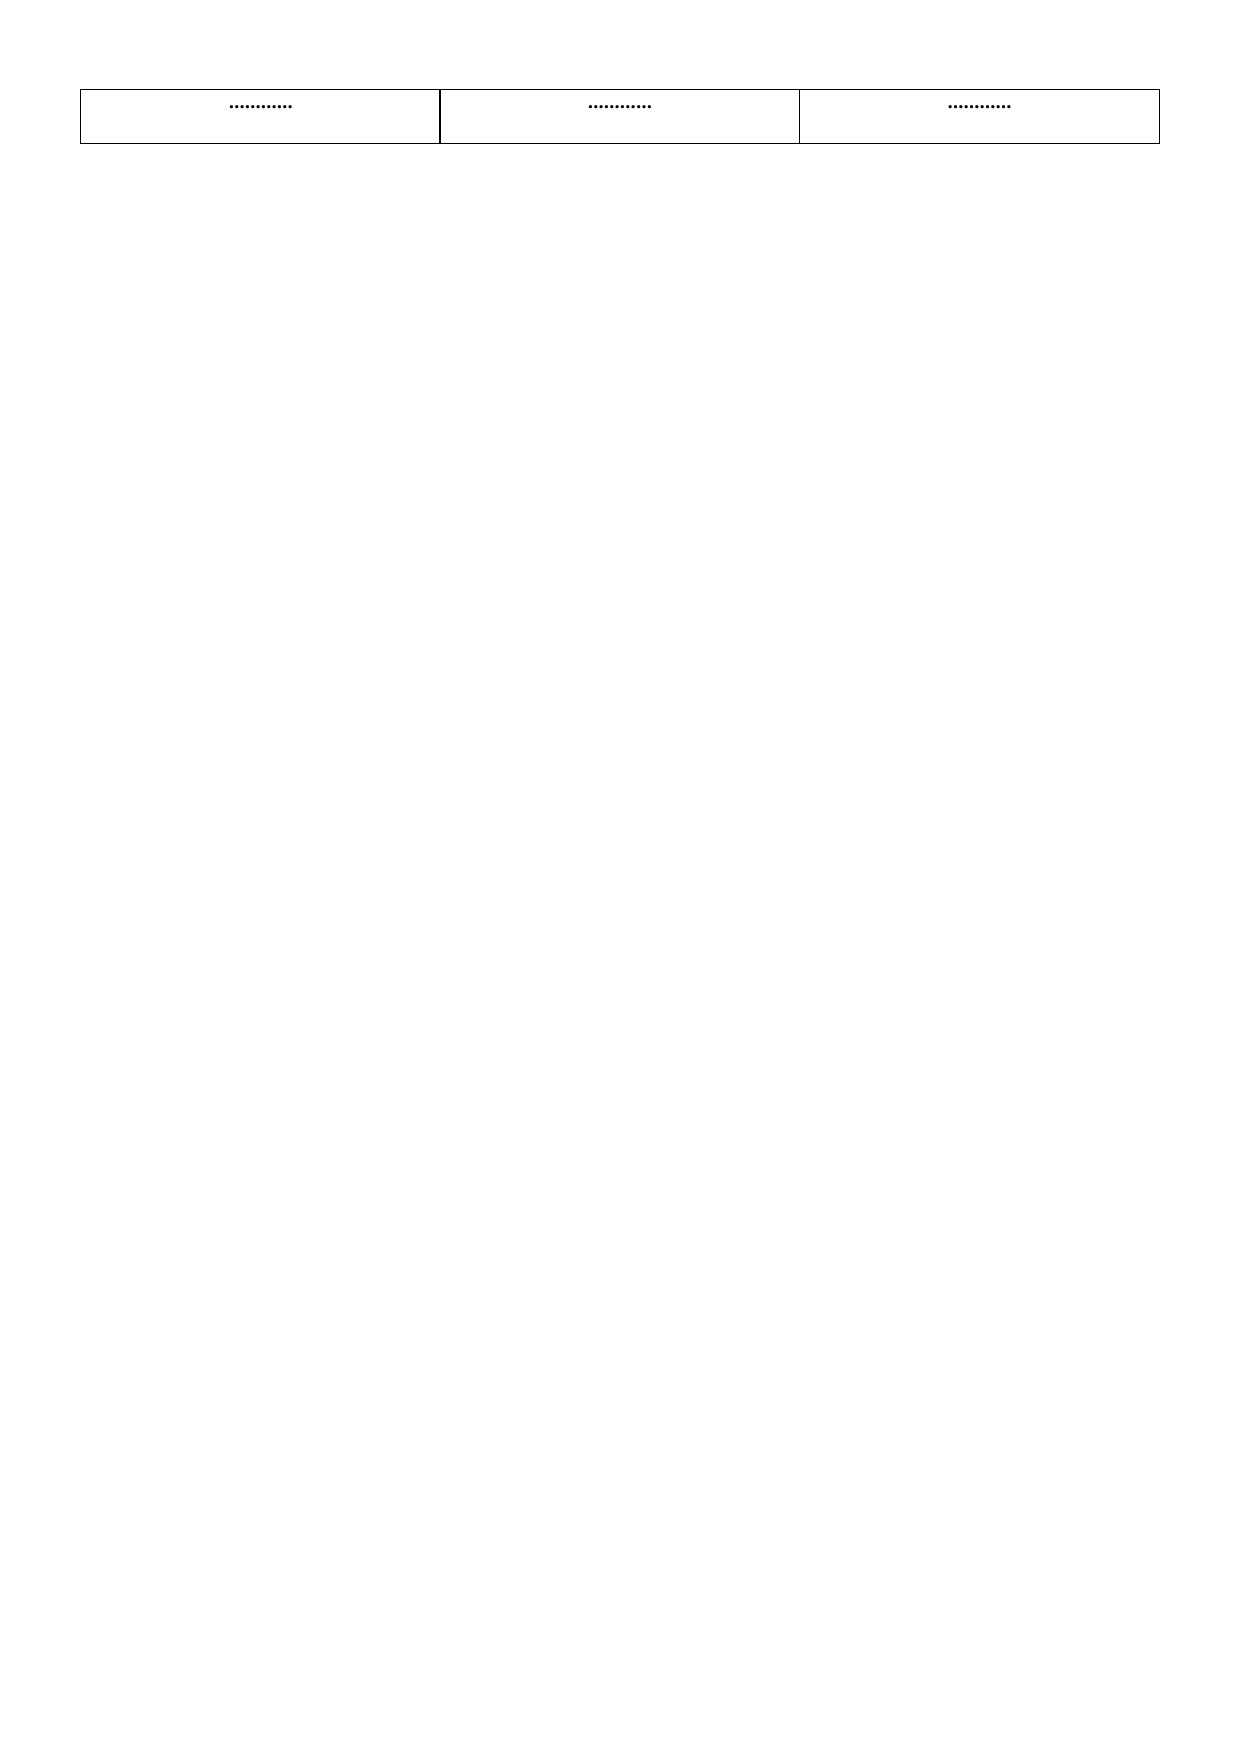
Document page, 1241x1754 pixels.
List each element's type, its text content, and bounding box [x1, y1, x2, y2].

table_cell ………… [81, 90, 439, 143]
table_cell ………… [800, 90, 1159, 143]
table_cell ………… [441, 90, 799, 143]
